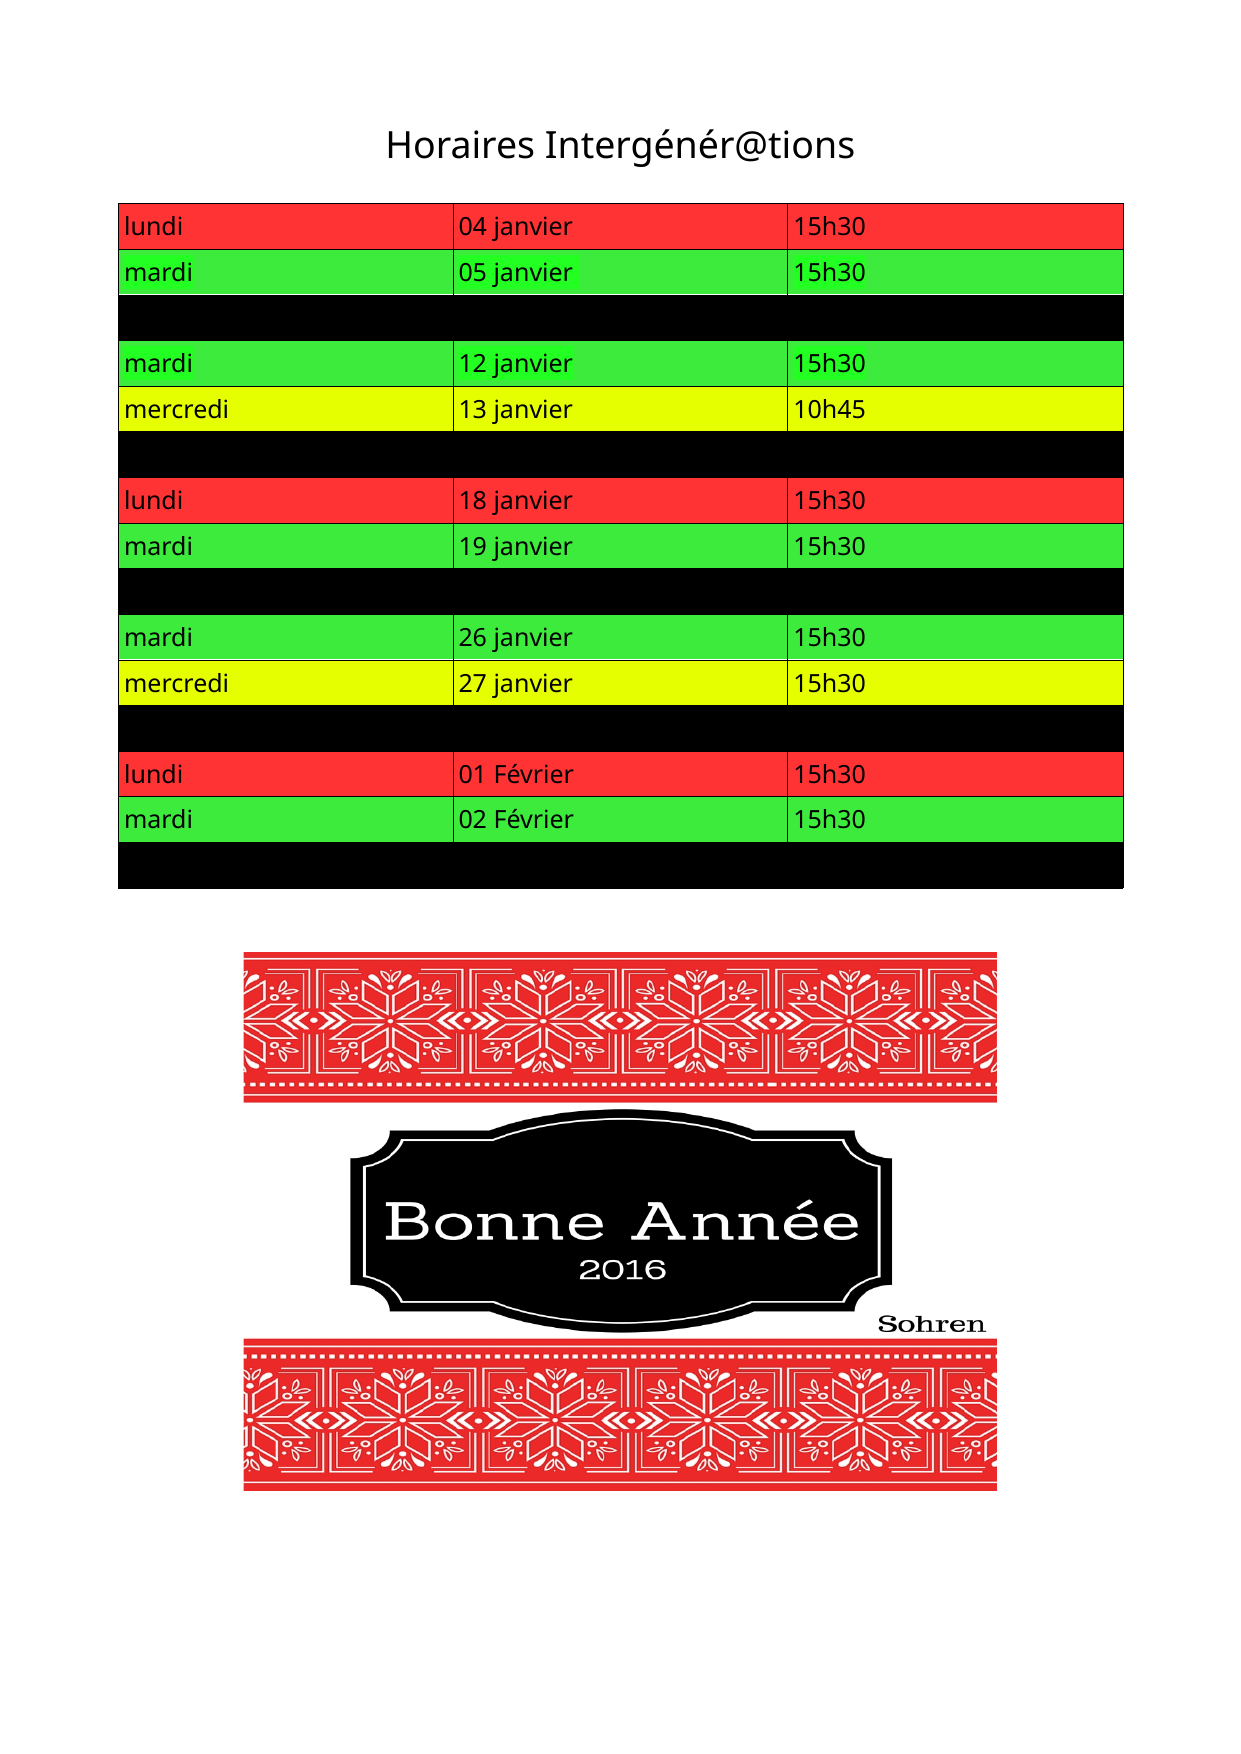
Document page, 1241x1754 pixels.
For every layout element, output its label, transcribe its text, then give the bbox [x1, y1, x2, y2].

table_cell [454, 296, 787, 340]
table_cell [454, 706, 787, 751]
table_cell 15h30 [788, 524, 1123, 568]
table_cell 18 janvier [454, 478, 787, 523]
table_cell [788, 706, 1123, 751]
table_cell 26 janvier [454, 615, 787, 659]
table_header lundi [119, 204, 453, 249]
table_cell [788, 569, 1123, 614]
table_cell [788, 843, 1123, 888]
table_header 04 janvier [454, 204, 787, 249]
table_cell [454, 843, 787, 888]
table_cell [119, 843, 453, 888]
table_cell mardi [119, 615, 453, 659]
table_cell 27 janvier [454, 661, 787, 705]
table_cell [119, 706, 453, 751]
table_cell [788, 296, 1123, 340]
table_cell mercredi [119, 661, 453, 705]
table_cell 15h30 [788, 478, 1123, 523]
table_cell 02 Février [454, 797, 787, 842]
table_cell 15h30 [788, 250, 1123, 294]
text Horaires Intergénér@tions [118, 118, 1122, 169]
table_cell 10h45 [788, 387, 1123, 431]
table_cell 13 janvier [454, 387, 787, 431]
table_cell 15h30 [788, 615, 1123, 659]
table_cell 15h30 [788, 661, 1123, 705]
table_cell [454, 569, 787, 614]
table_cell 15h30 [788, 752, 1123, 796]
table_cell [119, 569, 453, 614]
table_cell 15h30 [788, 797, 1123, 842]
table_cell mardi [119, 341, 453, 386]
table_cell lundi [119, 478, 453, 523]
table_cell mardi [119, 797, 453, 842]
table_cell mardi [119, 524, 453, 568]
picture [243, 952, 997, 1491]
table_cell 15h30 [788, 341, 1123, 386]
table_cell 05 janvier [454, 250, 787, 294]
table_cell 01 Février [454, 752, 787, 796]
table_cell 12 janvier [454, 341, 787, 386]
table_cell [119, 432, 453, 477]
table_cell [788, 432, 1123, 477]
table_cell mardi [119, 250, 453, 294]
table_cell [454, 432, 787, 477]
table_header 15h30 [788, 204, 1123, 249]
table_cell 19 janvier [454, 524, 787, 568]
table_cell lundi [119, 752, 453, 796]
table_cell mercredi [119, 387, 453, 431]
table_cell [119, 296, 453, 340]
